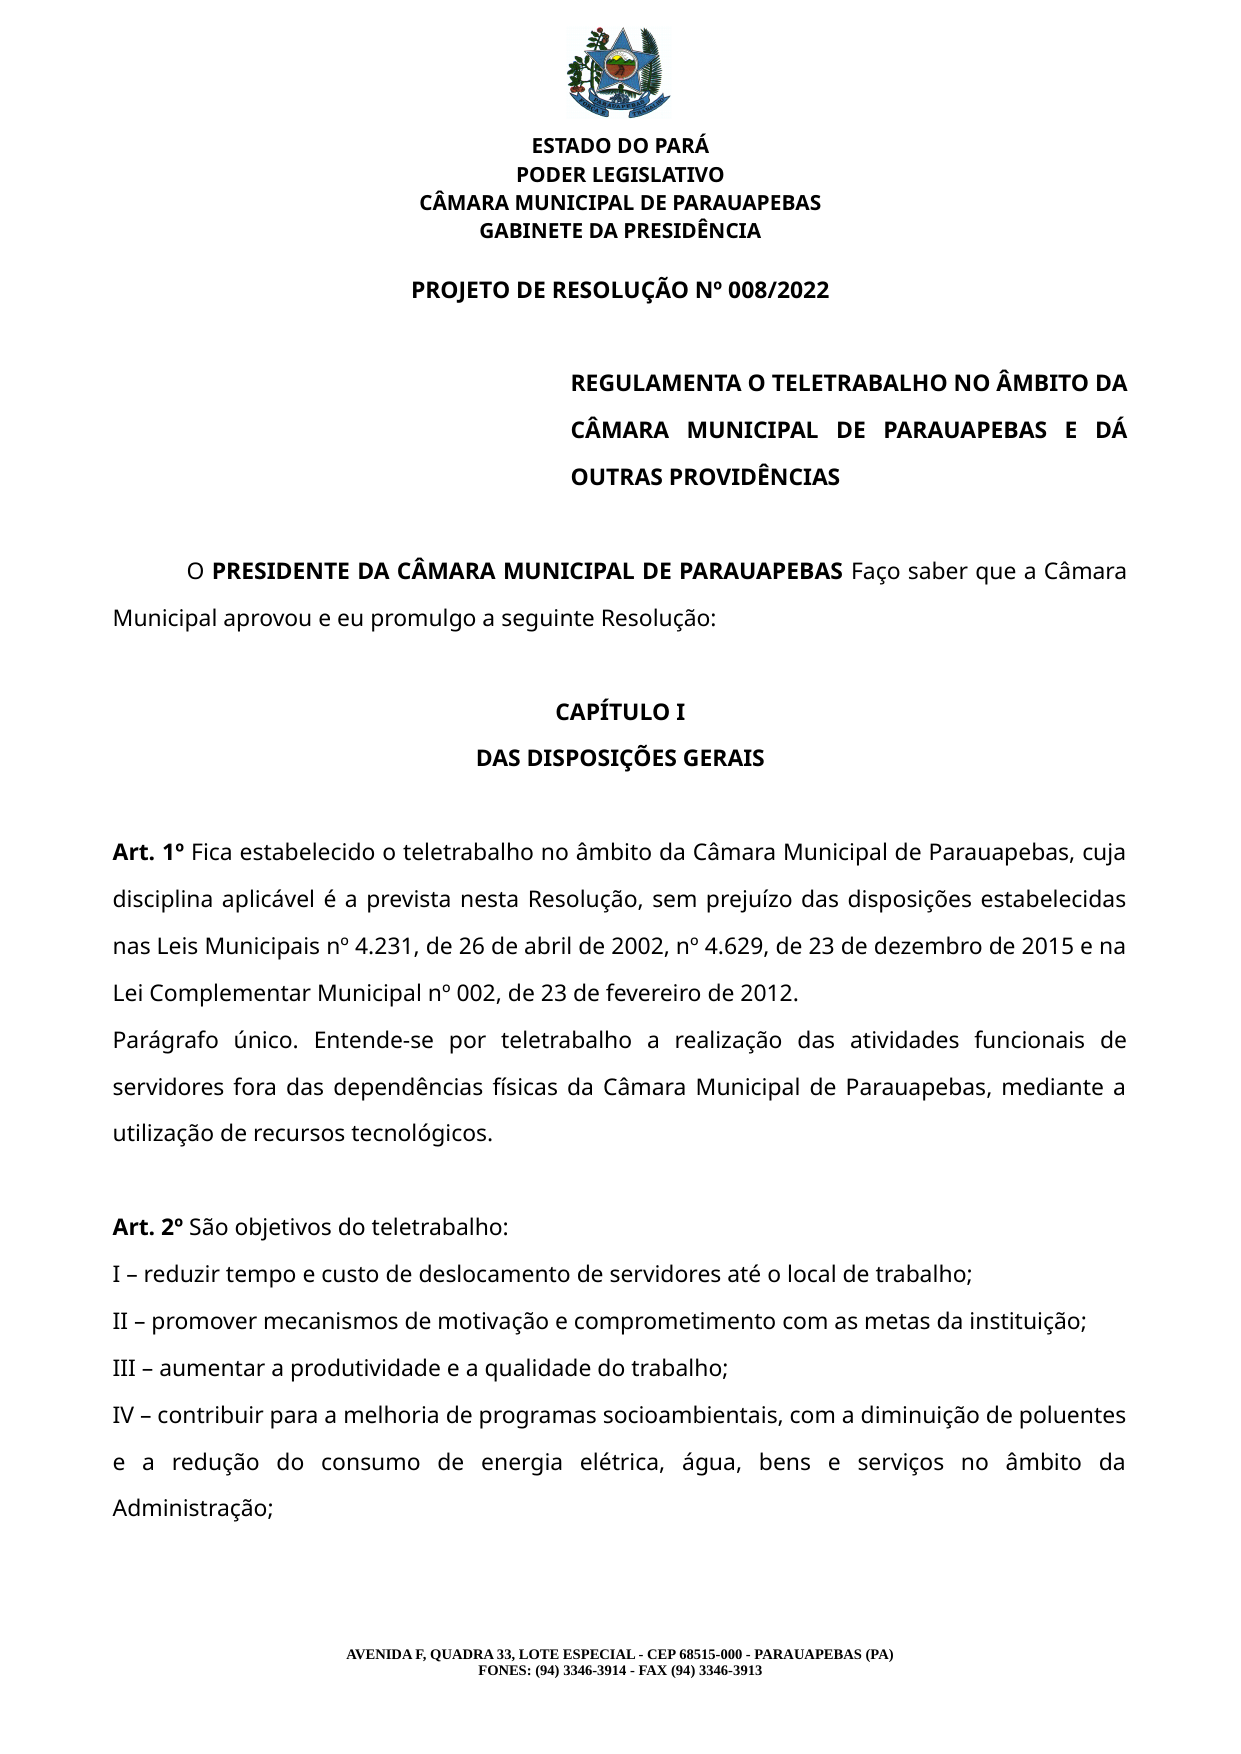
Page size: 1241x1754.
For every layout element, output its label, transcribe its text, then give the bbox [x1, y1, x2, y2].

text Art. 2º São objetivos do teletrabalho: [112, 1211, 1128, 1242]
text Parágrafo único. Entende-se por teletrabalho a realização das atividades funcionais de servidores fora das dependências físicas da Câmara Municipal de Parauapebas, mediante a utilização de recursos tecnológicos. [112, 1023, 1128, 1148]
text O PRESIDENTE DA CÂMARA MUNICIPAL DE PARAUAPEBAS Faço saber que a Câmara Municipal aprovou e eu promulgo a seguinte Resolução: [112, 555, 1128, 633]
text IV – contribuir para a melhoria de programas socioambientais, com a diminuição de poluentes e a redução do consumo de energia elétrica, água, bens e serviços no âmbito da Administração; [112, 1398, 1128, 1523]
text REGULAMENTA O TELETRABALHO NO ÂMBITO DA CÂMARA MUNICIPAL DE PARAUAPEBAS E DÁ OUTRAS PROVIDÊNCIAS [570, 367, 1128, 492]
text II – promover mecanismos de motivação e comprometimento com as metas da instituição; [112, 1305, 1128, 1336]
text III – aumentar a produtividade e a qualidade do trabalho; [112, 1352, 1128, 1383]
picture [566, 26, 672, 119]
text Art. 1º Fica estabelecido o teletrabalho no âmbito da Câmara Municipal de Parauapebas, cuja disciplina aplicável é a prevista nesta Resolução, sem prejuízo das disposições estabelecidas nas Leis Municipais nº 4.231, de 26 de abril de 2002, nº 4.629, de 23 de dezembro de 2015 e na Lei Complementar Municipal nº 002, de 23 de fevereiro de 2012. [112, 836, 1128, 1008]
text DAS DISPOSIÇÕES GERAIS [112, 742, 1128, 773]
text CAPÍTULO I [112, 695, 1128, 727]
text PROJETO DE RESOLUÇÃO Nº 008/2022 [112, 273, 1128, 305]
text I – reduzir tempo e custo de deslocamento de servidores até o local de trabalho; [112, 1258, 1128, 1289]
